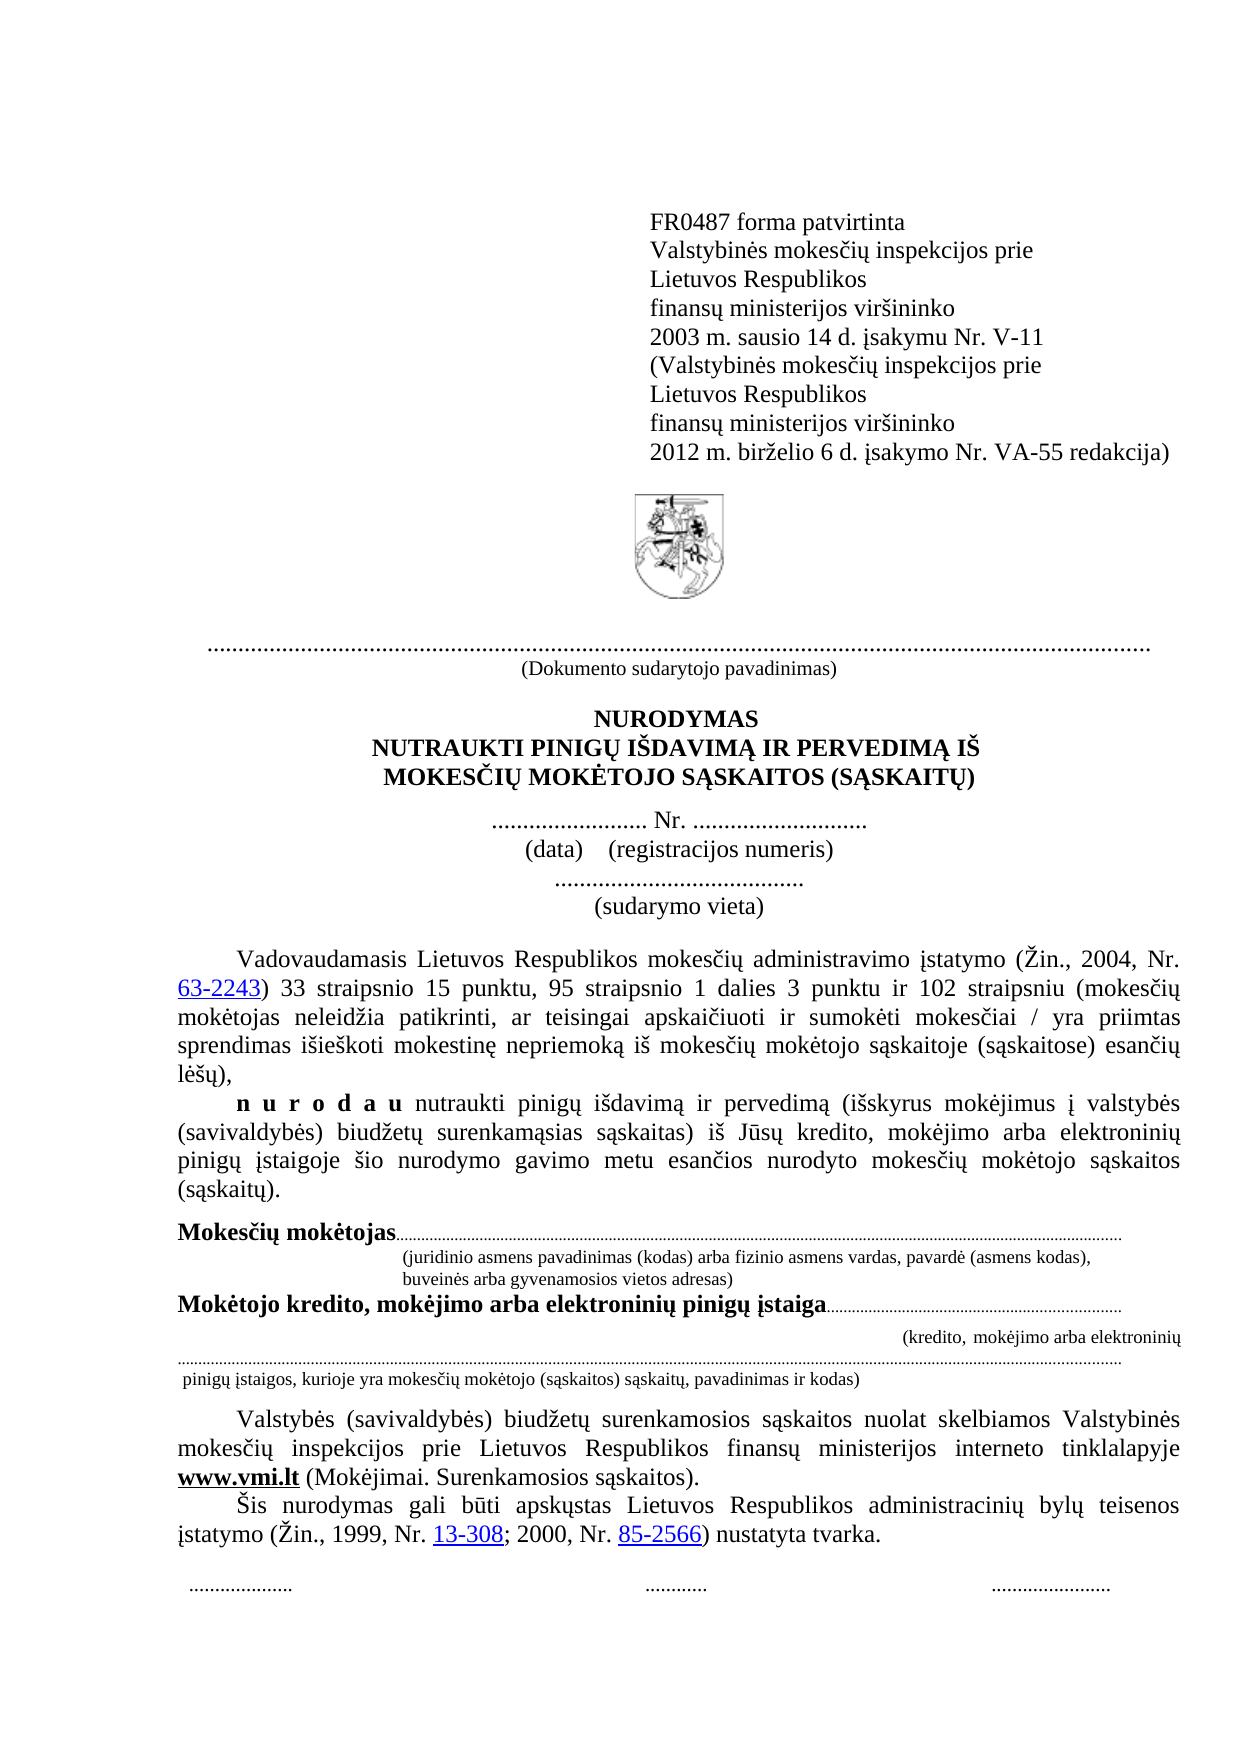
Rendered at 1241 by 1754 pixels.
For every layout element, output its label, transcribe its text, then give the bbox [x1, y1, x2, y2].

text ......................... Nr. ............................ [177, 805, 1181, 834]
table_header .................... [177, 1572, 576, 1596]
text ........................................ [177, 863, 1181, 891]
text (juridinio asmens pavadinimas (kodas) arba fizinio asmens vardas, pavardė (asmens kodas), [402, 1246, 1181, 1268]
text 2012 m. birželio 6 d. įsakymo Nr. VA-55 redakcija) [649, 437, 1181, 465]
text finansų ministerijos viršininko [649, 293, 1181, 322]
text Vadovaudamasis Lietuvos Respublikos mokesčių administravimo įstatymo (Žin., 2004, Nr. 63-2243) 33 straipsnio 15 punktu, 95 straipsnio 1 dalies 3 punktu ir 102 straipsniu (mokesčių mokėtojas neleidžia patikrinti, ar teisingai apskaičiuoti ir sumokėti mokesčiai / yra priimtas sprendimas išieškoti mokestinę nepriemoką iš mokesčių mokėtojo sąskaitoje (sąskaitose) esančių lėšų), [177, 944, 1181, 1088]
text buveinės arba gyvenamosios vietos adresas) [402, 1268, 1181, 1289]
table_header ............ [576, 1572, 776, 1596]
text NURODYMAS [177, 704, 1181, 733]
text Valstybės (savivaldybės) biudžetų surenkamosios sąskaitos nuolat skelbiamos Valstybinės mokesčių inspekcijos prie Lietuvos Respublikos finansų ministerijos interneto tinklalapyje www.vmi.lt (Mokėjimai. Surenkamosios sąskaitos). [177, 1404, 1181, 1490]
text 2003 m. sausio 14 d. įsakymu Nr. V-11 [649, 322, 1181, 350]
text (data) (registracijos numeris) [177, 834, 1181, 863]
text pinigų įstaigos, kurioje yra mokesčių mokėtojo (sąskaitos) sąskaitų, pavadinimas ir kodas) [177, 1368, 1181, 1390]
text (Dokumento sudarytojo pavadinimas) [177, 656, 1181, 680]
text ... [177, 628, 1181, 656]
text n u r o d a u nutraukti pinigų išdavimą ir pervedimą (išskyrus mokėjimus į valstybės (savivaldybės) biudžetų surenkamąsias sąskaitas) iš Jūsų kredito, mokėjimo arba elektroninių pinigų įstaigoje šio nurodymo gavimo metu esančios nurodyto mokesčių mokėtojo sąskaitos (sąskaitų). [177, 1088, 1181, 1203]
table_header ....................... [776, 1572, 1122, 1596]
text ... [177, 1349, 1181, 1368]
text Mokesčių mokėtojas [177, 1217, 1181, 1246]
text MOKESČIŲ MOKĖTOJO SĄSKAITOS (SĄSKAITŲ) [177, 762, 1181, 791]
text (sudarymo vieta) [177, 891, 1181, 920]
text NUTRAUKTI PINIGŲ IŠDAVIMĄ IR PERVEDIMĄ IŠ [177, 733, 1181, 762]
text Lietuvos Respublikos [649, 379, 1181, 408]
text FR0487 forma patvirtinta [649, 207, 1181, 235]
text Lietuvos Respublikos [649, 264, 1181, 293]
text (Valstybinės mokesčių inspekcijos prie [649, 350, 1181, 379]
text finansų ministerijos viršininko [649, 408, 1181, 437]
text Šis nurodymas gali būti apskųstas Lietuvos Respublikos administracinių bylų teisenos įstatymo (Žin., 1999, Nr. 13-308; 2000, Nr. 85-2566) nustatyta tvarka. [177, 1490, 1181, 1548]
text (kredito, mokėjimo arba elektroninių [177, 1318, 1181, 1349]
text Valstybinės mokesčių inspekcijos prie [649, 235, 1181, 264]
text Mokėtojo kredito, mokėjimo arba elektroninių pinigų įstaiga [177, 1289, 1181, 1318]
